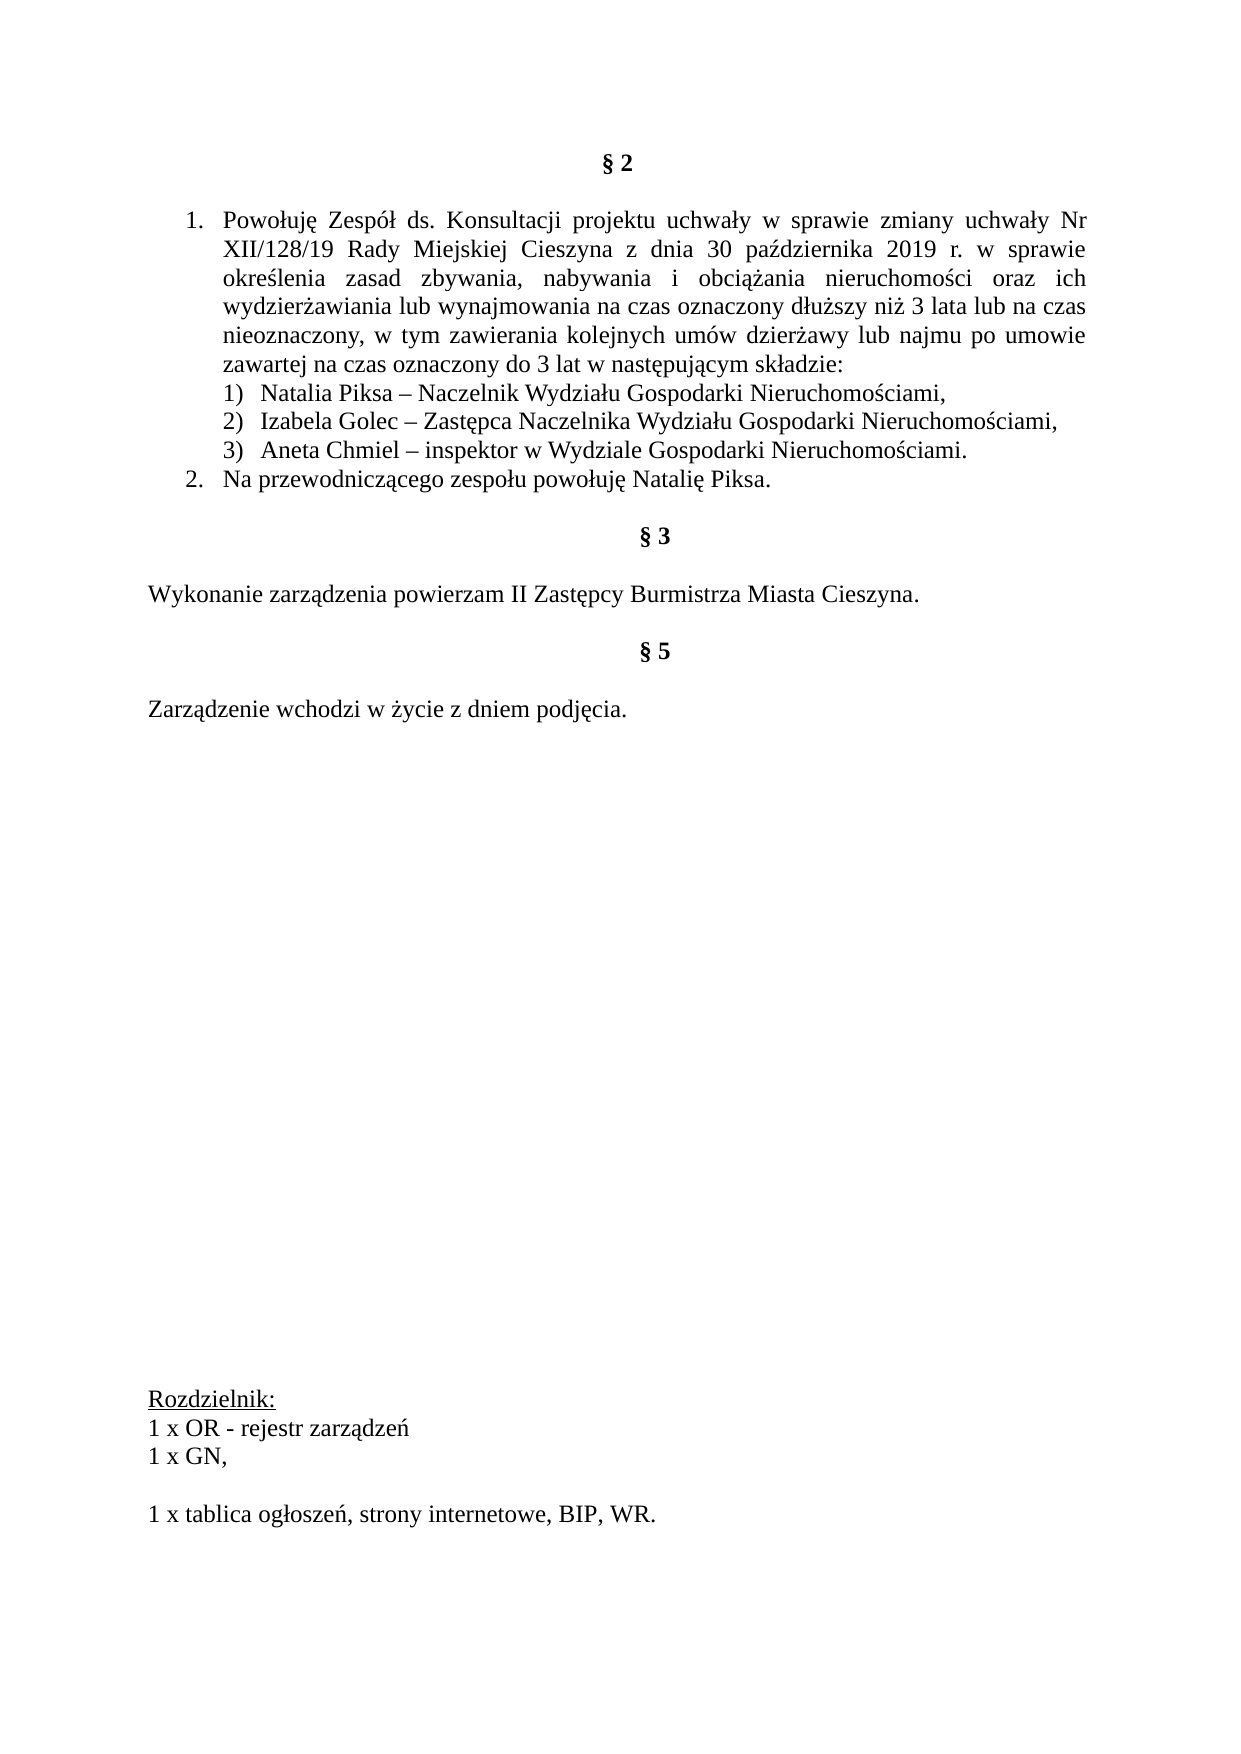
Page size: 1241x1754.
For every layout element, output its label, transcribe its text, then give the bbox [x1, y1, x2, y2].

text Rozdzielnik: [148, 1384, 1087, 1413]
list Natalia Piksa – Naczelnik Wydziału Gospodarki Nieruchomościami, [223, 378, 1087, 406]
list Na przewodniczącego zespołu powołuję Natalię Piksa. [185, 464, 1087, 493]
list Izabela Golec – Zastępca Naczelnika Wydziału Gospodarki Nieruchomościami, [223, 406, 1087, 435]
text § 2 [148, 148, 1087, 176]
text 1 x tablica ogłoszeń, strony internetowe, BIP, WR. [148, 1499, 1087, 1528]
list Powołuję Zespół ds. Konsultacji projektu uchwały w sprawie zmiany uchwały Nr XII/128/19 Rady Miejskiej Cieszyna z dnia 30 października 2019 r. w sprawie określenia zasad zbywania, nabywania i obciążania nieruchomości oraz ich wydzierżawiania lub wynajmowania na czas oznaczony dłuższy niż 3 lata lub na czas nieoznaczony, w tym zawierania kolejnych umów dzierżawy lub najmu po umowie zawartej na czas oznaczony do 3 lat w następującym składzie: [185, 205, 1087, 378]
text Zarządzenie wchodzi w życie z dniem podjęcia. [148, 694, 1087, 723]
text 1 x GN, [148, 1441, 1087, 1470]
list Aneta Chmiel – inspektor w Wydziale Gospodarki Nieruchomościami. [223, 435, 1087, 464]
list § 3 [185, 521, 1087, 550]
list § 5 [185, 636, 1087, 665]
text Wykonanie zarządzenia powierzam II Zastępcy Burmistrza Miasta Cieszyna. [148, 579, 1087, 608]
text 1 x OR - rejestr zarządzeń [148, 1413, 1087, 1441]
